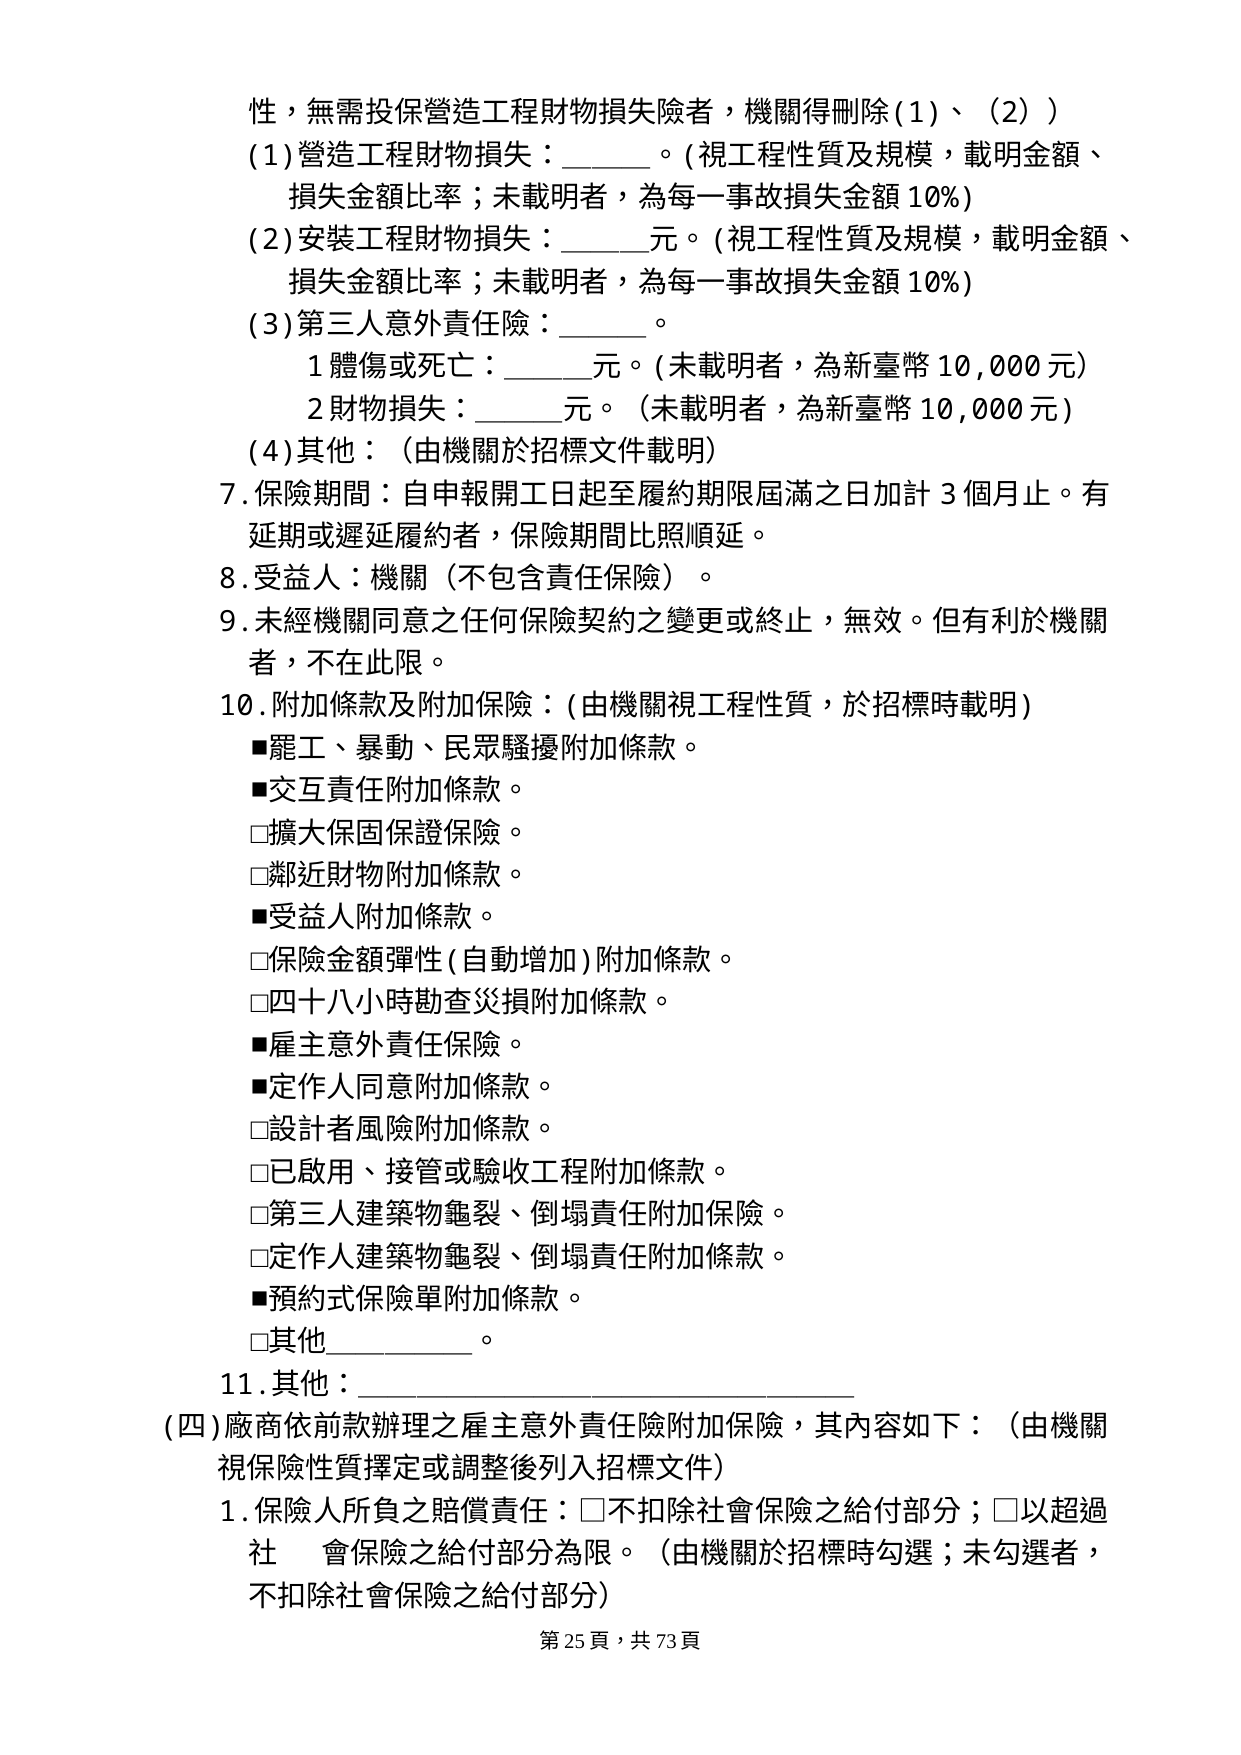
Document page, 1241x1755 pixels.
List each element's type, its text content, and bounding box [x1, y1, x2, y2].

text (4)其他：（由機關於招標文件載明） [244, 428, 1110, 470]
text ■定作人同意附加條款。 [249, 1063, 1110, 1106]
text (3)第三人意外責任險：＿＿＿。 [244, 301, 1110, 343]
text □保險金額彈性(自動增加)附加條款。 [249, 936, 1110, 979]
text (四)廠商依前款辦理之雇主意外責任險附加保險，其內容如下：（由機關視保險性質擇定或調整後列入招標文件） [159, 1403, 1110, 1487]
text □定作人建築物龜裂、倒塌責任附加條款。 [249, 1233, 1110, 1276]
text 7.保險期間：自申報開工日起至履約期限屆滿之日加計3個月止。有延期或遲延履約者，保險期間比照順延。 [218, 470, 1110, 555]
text 8.受益人：機關（不包含責任保險）。 [218, 555, 1110, 597]
text 性，無需投保營造工程財物損失險者，機關得刪除(1)、（2）） [218, 89, 1110, 131]
text 1體傷或死亡：＿＿＿元。(未載明者，為新臺幣10,000元） [248, 343, 1110, 385]
text 2財物損失：＿＿＿元。（未載明者，為新臺幣10,000元) [248, 385, 1110, 428]
text ■受益人附加條款。 [249, 894, 1110, 936]
text □擴大保固保證保險。 [249, 809, 1110, 852]
text □其他＿＿＿＿＿。 [249, 1318, 1110, 1360]
text □鄰近財物附加條款。 [249, 852, 1110, 894]
text (1)營造工程財物損失：＿＿＿。(視工程性質及規模，載明金額、損失金額比率；未載明者，為每一事故損失金額10%) [244, 131, 1110, 216]
text ■預約式保險單附加條款。 [249, 1276, 1110, 1318]
text ■雇主意外責任保險。 [249, 1021, 1110, 1063]
text (2)安裝工程財物損失：＿＿＿元。(視工程性質及規模，載明金額、損失金額比率；未載明者，為每一事故損失金額10%) [244, 216, 1110, 301]
text □第三人建築物龜裂、倒塌責任附加保險。 [249, 1191, 1110, 1233]
text 1.保險人所負之賠償責任：□不扣除社會保險之給付部分；□以超過社 會保險之給付部分為限。（由機關於招標時勾選；未勾選者，不扣除社會保險之給付部分） [218, 1487, 1110, 1614]
text □設計者風險附加條款。 [249, 1106, 1110, 1148]
text □四十八小時勘查災損附加條款。 [249, 979, 1110, 1021]
text ■交互責任附加條款。 [249, 767, 1110, 809]
text □已啟用、接管或驗收工程附加條款。 [249, 1148, 1110, 1191]
text ■罷工、暴動、民眾騷擾附加條款。 [249, 724, 1110, 767]
text 10.附加條款及附加保險：(由機關視工程性質，於招標時載明) [218, 682, 1110, 724]
text 11.其他：＿＿＿＿＿＿＿＿＿＿＿＿＿＿＿＿＿ [218, 1360, 1110, 1403]
text 9.未經機關同意之任何保險契約之變更或終止，無效。但有利於機關者，不在此限。 [218, 597, 1110, 682]
